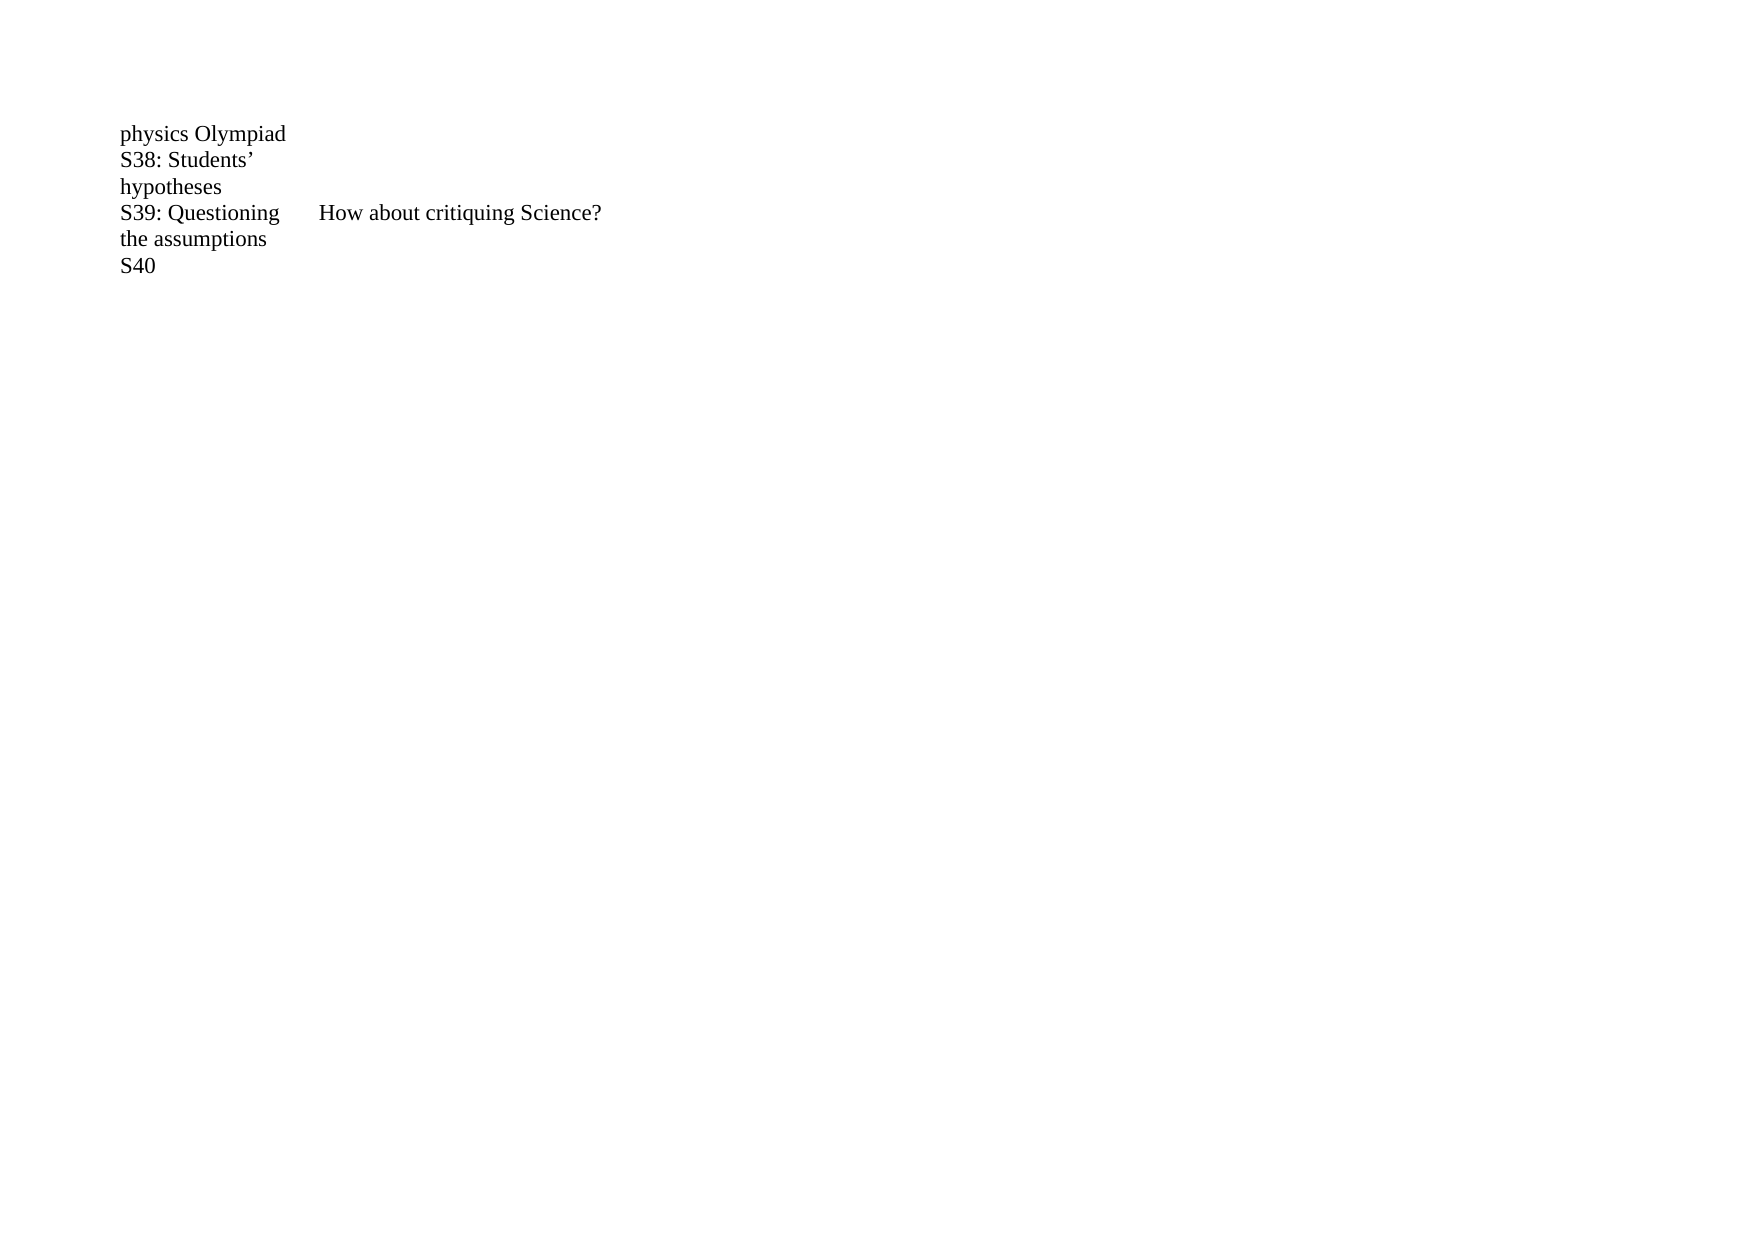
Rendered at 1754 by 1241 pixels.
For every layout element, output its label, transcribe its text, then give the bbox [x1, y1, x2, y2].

table_cell How about critiquing Science? [308, 199, 1629, 252]
table_cell [308, 252, 1629, 278]
table_cell S39: Questioning the assumptions [109, 199, 307, 252]
table_cell S38: Students’ hypotheses [109, 146, 307, 199]
table_cell [308, 120, 1629, 146]
table_cell [308, 146, 1629, 199]
table_cell S40 [109, 252, 307, 278]
table_cell physics Olympiad [109, 120, 307, 146]
